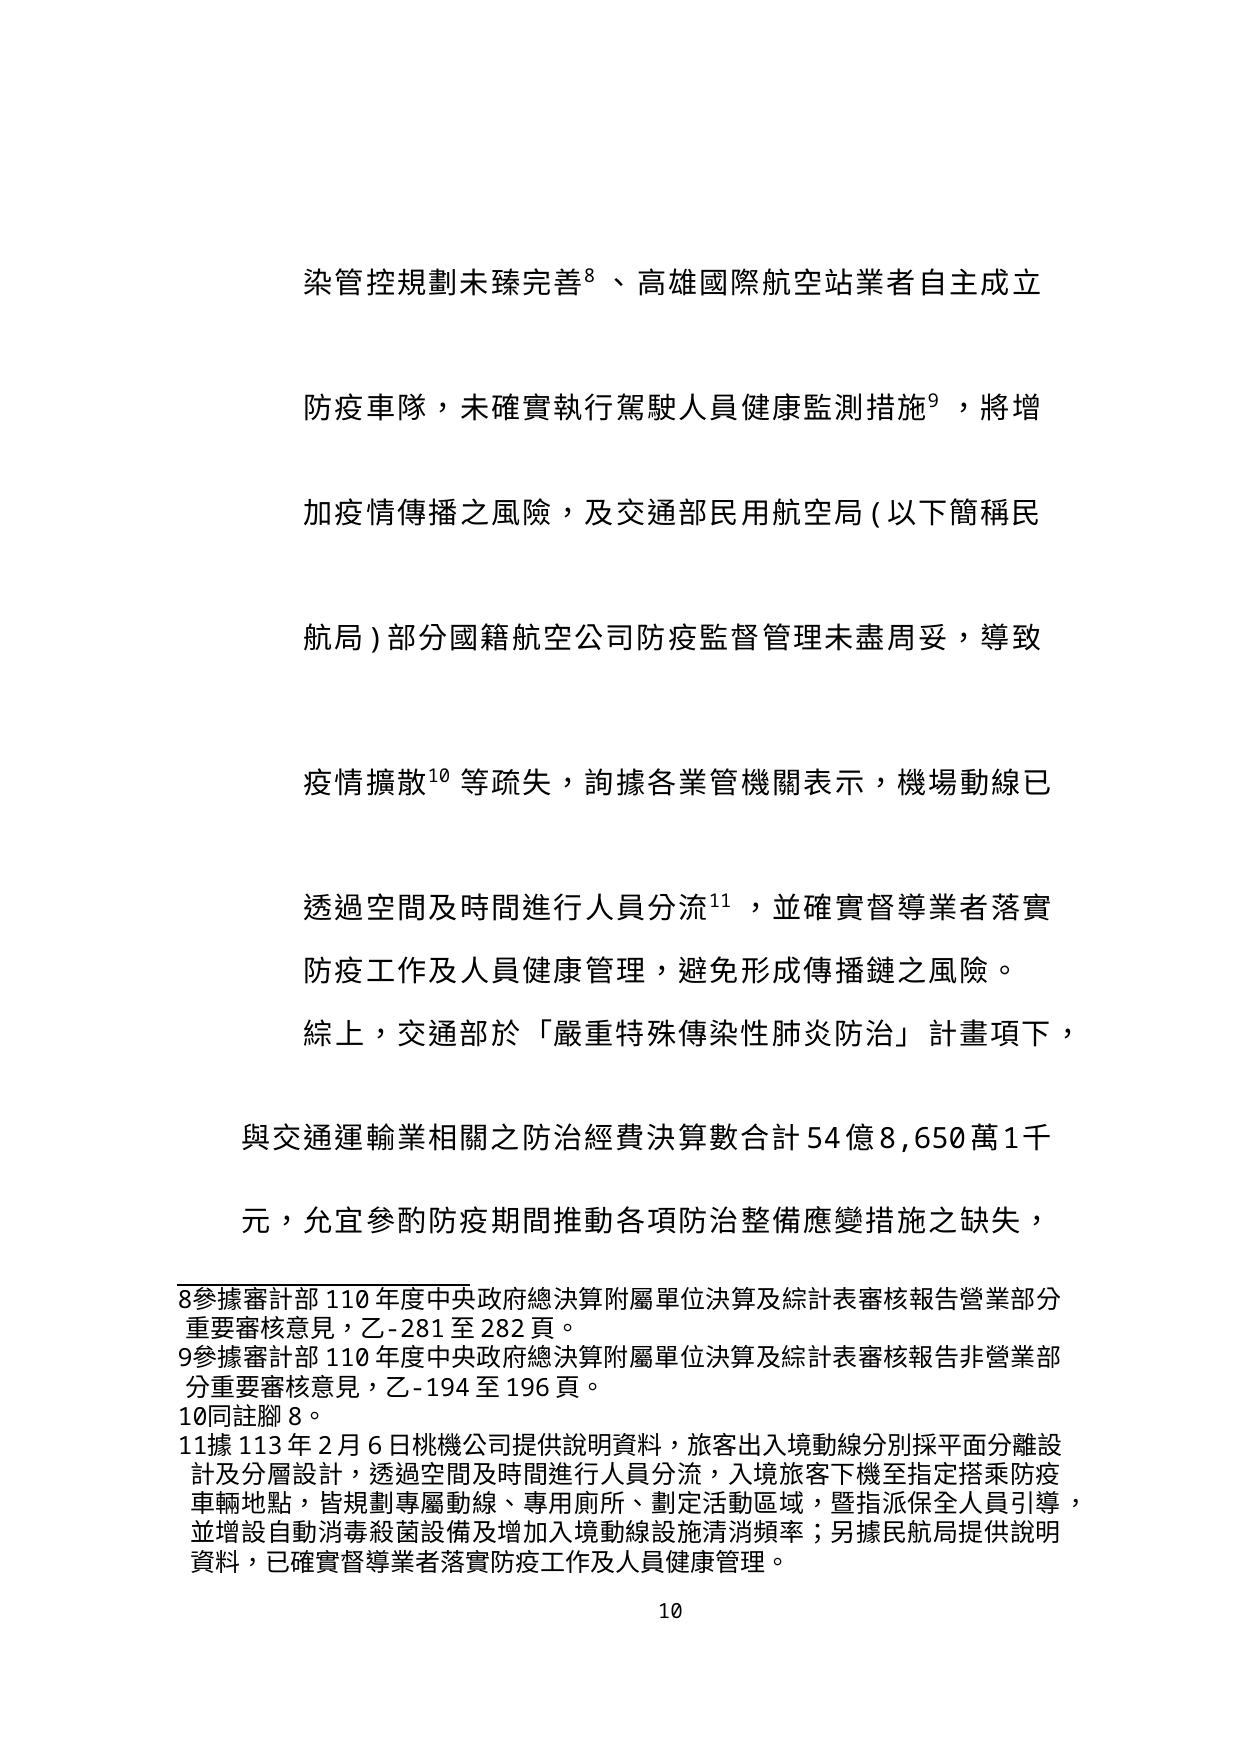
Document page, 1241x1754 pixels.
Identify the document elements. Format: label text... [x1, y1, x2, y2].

text 3.空運業：據桃機公司提供資料顯示，通關流程時間增加最多在於檢查入境旅客健康證明，導致延長分流及通關等停留時間，增加接觸風險，為減少實體接觸降低病毒傳播風險，未來允應加強科技之應用，讓機場通關流程自動化；另審計部審核報告中指出，桃園機場動線與感染管控規劃未臻完善、高雄國際航空站業者自主成立防疫車隊，未確實執行駕駛人員健康監測措施，將增加疫情傳播之風險，及交通部民用航空局(以下簡稱民航局)部分國籍航空公司防疫監督管理未盡周妥，導致疫情擴散等疏失，詢據各業管機關表示，機場動線已透過空間及時間進行人員分流，並確實督導業者落實防疫工作及人員健康管理，避免形成傳播鏈之風險。 [266, 177, 1063, 990]
text 據113年2月6日桃機公司提供說明資料，旅客出入境動線分別採平面分離設計及分層設計，透過空間及時間進行人員分流，入境旅客下機至指定搭乘防疫車輛地點，皆規劃專屬動線、專用廁所、劃定活動區域，暨指派保全人員引導，並增設自動消毒殺菌設備及增加入境動線設施清消頻率；另據民航局提供說明資料，已確實督導業者落實防疫工作及人員健康管理。 [177, 1431, 1063, 1577]
text 參據審計部110年度中央政府總決算附屬單位決算及綜計表審核報告非營業部分重要審核意見，乙-194至196頁。 [177, 1343, 1063, 1402]
text 參據審計部110年度中央政府總決算附屬單位決算及綜計表審核報告營業部分重要審核意見，乙-281至282頁。 [177, 1285, 1063, 1343]
text 綜上，交通部於「嚴重特殊傳染性肺炎防治」計畫項下，與交通運輸業相關之防治經費決算數合計54億8,650萬1千元，允宜參酌防疫期間推動各項防治整備應變措施之缺失，全面檢視各項措施未妥之處，強化相關監督及查核機制，完備傳染病整備應變體系，藉以做為日後防疫之參據，俾利降低未來新興傳染病對於國人生命健康及社會經濟之衝擊。 [236, 990, 1063, 1240]
text 同註腳8。 [177, 1402, 1063, 1431]
